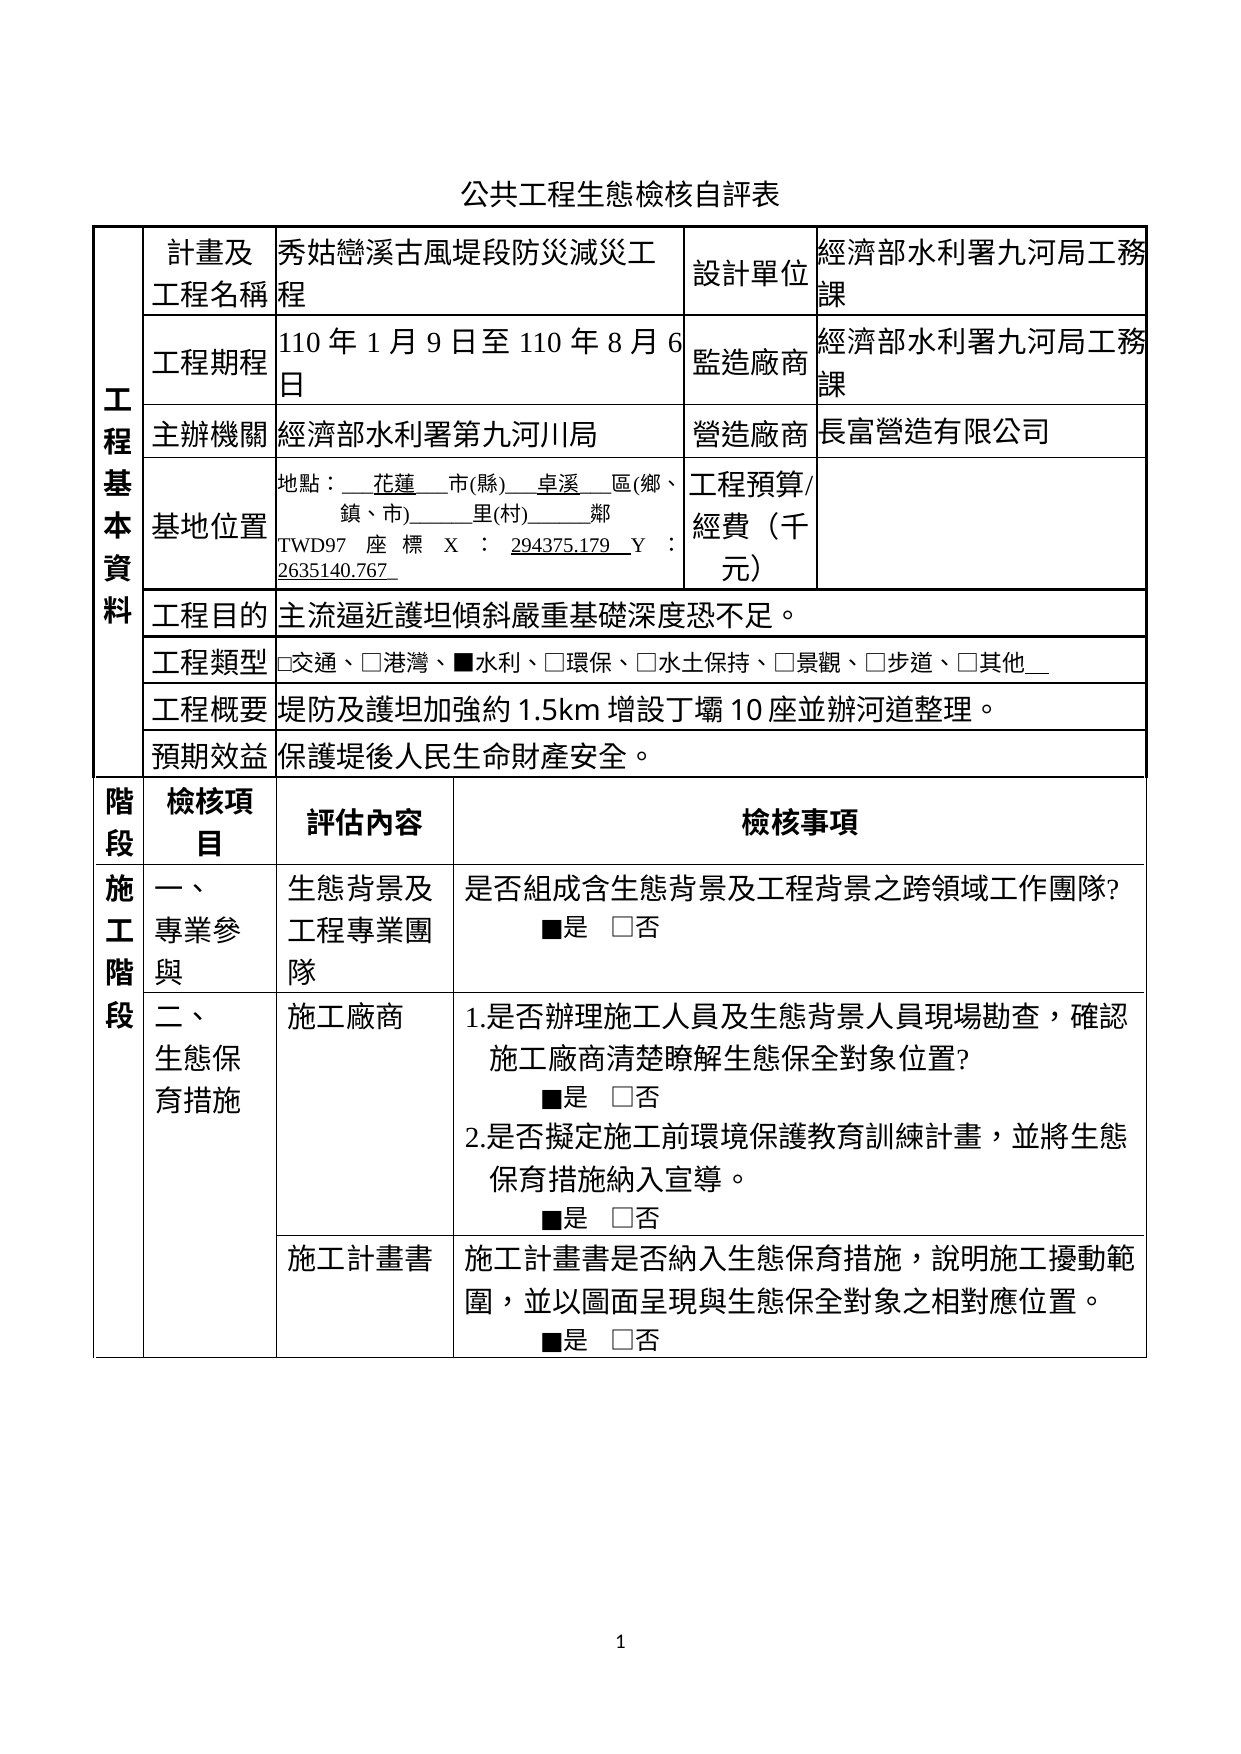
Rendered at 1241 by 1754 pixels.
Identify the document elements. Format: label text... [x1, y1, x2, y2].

table_cell 保護堤後人民生命財產安全。 [277, 731, 1145, 776]
table_cell 長富營造有限公司 [818, 405, 1145, 457]
table_cell 施工廠商 [277, 993, 453, 1235]
table_cell 工程目的 [144, 591, 275, 635]
table_cell 工程預算/經費（千元） [685, 458, 816, 588]
table_cell 1.是否辦理施工人員及生態背景人員現場勘查，確認施工廠商清楚瞭解生態保全對象位置? ■是 □否 2.是否擬定施工前環境保護教育訓練計畫，並將生態保育措施納入宣導。 ■是 □否 [454, 992, 1146, 1235]
table_cell 地點：___花蓮___市(縣)___卓溪___區(鄉、鎮、市)______里(村)______鄰 TWD97座標X：294375.179 Y：2635140.767_ [277, 458, 683, 588]
table_cell 階段 [94, 776, 143, 864]
table_cell 堤防及護坦加強約1.5km增設丁壩10座並辦河道整理。 [277, 684, 1145, 729]
table_cell 施工計畫書 [277, 1236, 453, 1357]
table_header 工程基本資料 [95, 228, 142, 776]
table_cell □交通、□港灣、■水利、□環保、□水土保持、□景觀、□步道、□其他 [277, 638, 1145, 682]
table_cell 110年1月9日至110年8月6日 [277, 316, 683, 403]
table_cell 施工計畫書是否納入生態保育措施，說明施工擾動範圍，並以圖面呈現與生態保全對象之相對應位置。 ■是 □否 [454, 1235, 1146, 1357]
table_cell 是否組成含生態背景及工程背景之跨領域工作團隊? ■是 □否 [454, 864, 1146, 992]
table_header 經濟部水利署九河局工務課 [818, 228, 1145, 314]
table_cell 主辦機關 [144, 405, 275, 457]
table_cell 預期效益 [144, 731, 275, 776]
table_cell 經濟部水利署第九河川局 [277, 405, 683, 457]
table_cell 二、 生態保育措施 [144, 993, 276, 1357]
table_cell 工程期程 [144, 316, 275, 403]
table_cell 營造廠商 [685, 405, 816, 457]
table_cell [818, 458, 1145, 588]
table_header 秀姑巒溪古風堤段防災減災工程 [277, 228, 683, 314]
table_header 計畫及 工程名稱 [144, 228, 275, 314]
table_cell 施工階段 [94, 864, 143, 1357]
table_cell 檢核項目 [144, 778, 276, 864]
table_cell 工程概要 [144, 684, 275, 729]
table_header 設計單位 [685, 228, 816, 314]
table_cell 工程類型 [144, 638, 275, 682]
table_cell 檢核事項 [454, 776, 1146, 864]
table_cell 生態背景及工程專業團隊 [277, 865, 453, 992]
text 公共工程生態檢核自評表 [112, 175, 1128, 212]
table_cell 一、 專業參與 [144, 865, 276, 992]
table_cell 評估內容 [277, 778, 453, 864]
table_cell 基地位置 [144, 458, 275, 588]
table_cell 主流逼近護坦傾斜嚴重基礎深度恐不足。 [277, 591, 1145, 635]
table_cell 經濟部水利署九河局工務課 [818, 316, 1145, 403]
table_cell 監造廠商 [685, 316, 816, 403]
